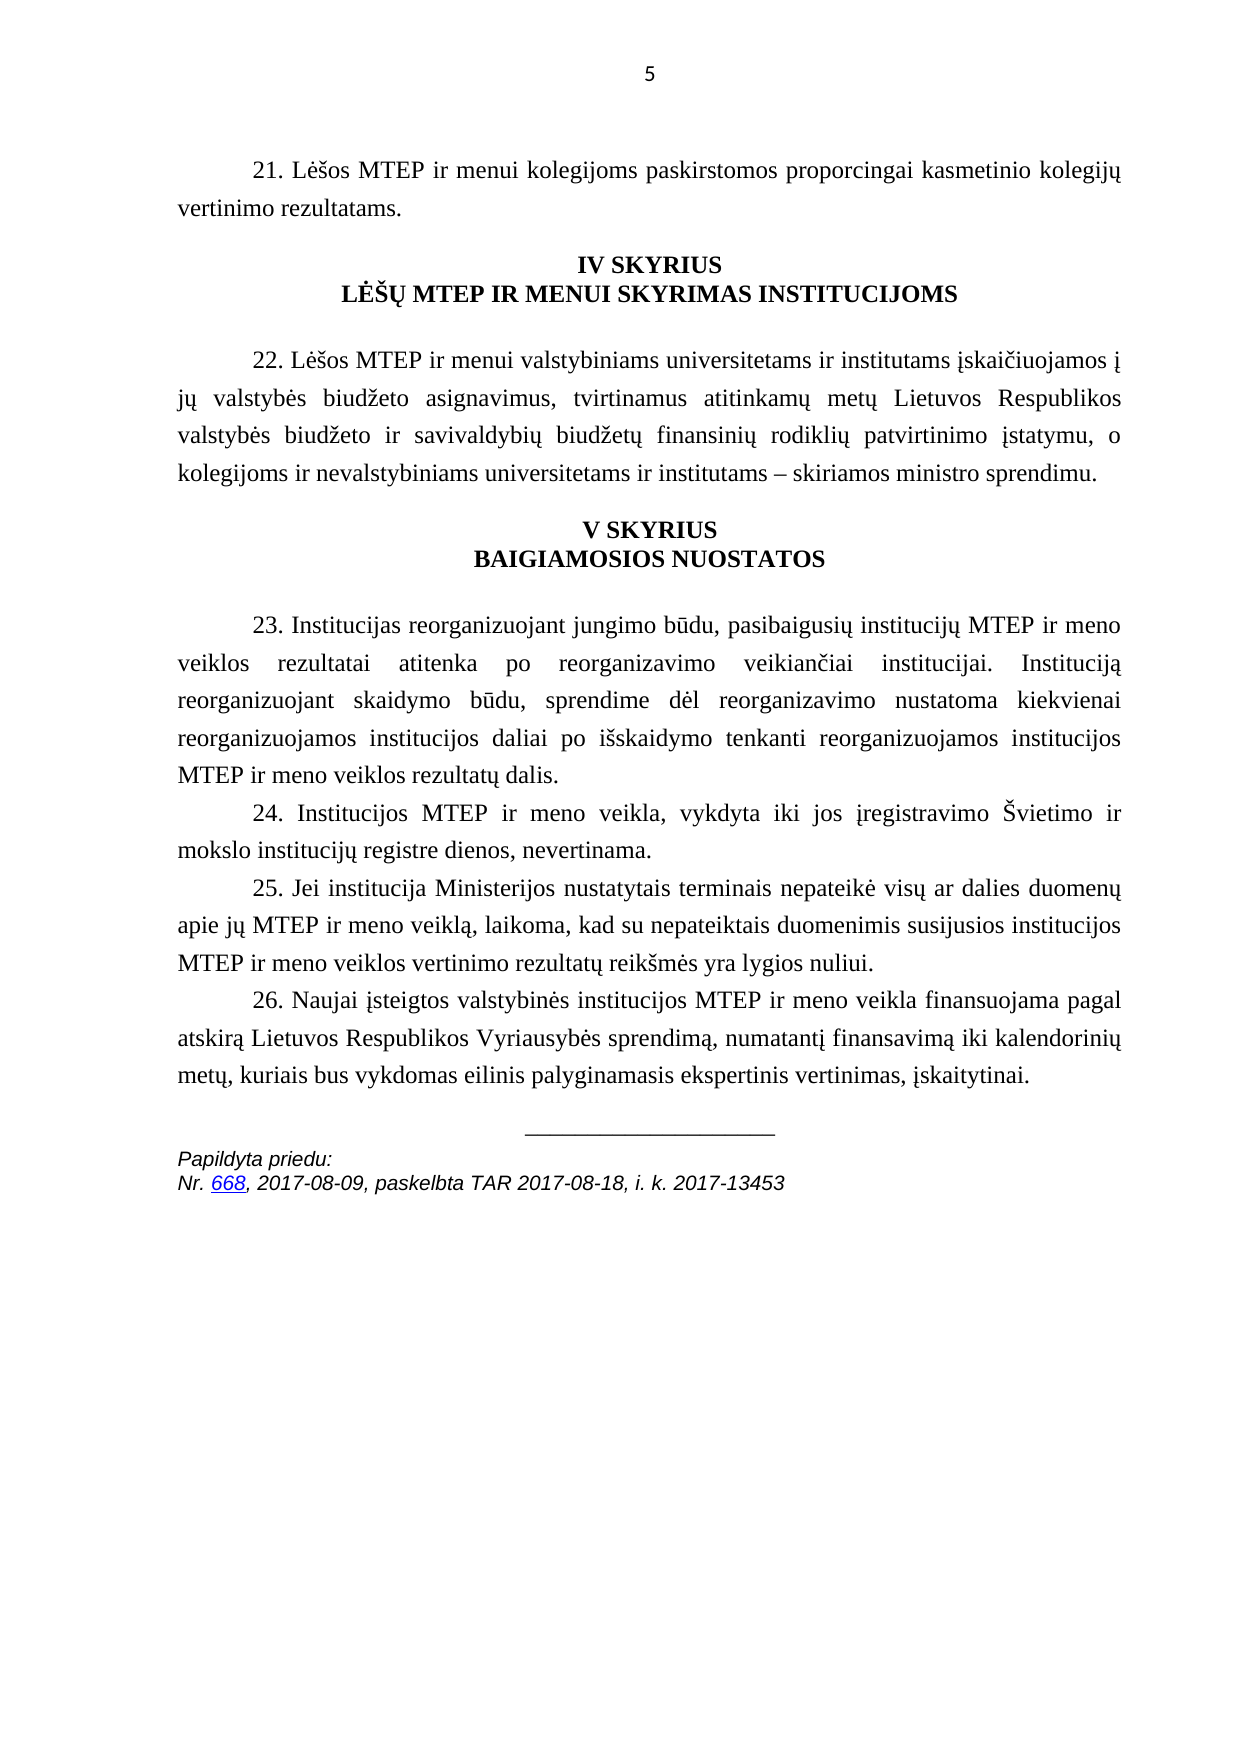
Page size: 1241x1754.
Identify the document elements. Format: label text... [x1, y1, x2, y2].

text Papildyta priedu: [177, 1147, 1122, 1171]
text Nr. 668, 2017-08-09, paskelbta TAR 2017-08-18, i. k. 2017-13453 [177, 1171, 1122, 1195]
text 21. Lėšos MTEP ir menui kolegijoms paskirstomos proporcingai kasmetinio kolegijų vertinimo rezultatams. [177, 147, 1122, 222]
text V SKYRIUS [177, 516, 1122, 544]
text BAIGIAMOSIOS NUOSTATOS [177, 544, 1122, 573]
text –––––––––––––––––––– [177, 1118, 1122, 1147]
text 22. Lėšos MTEP ir menui valstybiniams universitetams ir institutams įskaičiuojamos į jų valstybės biudžeto asignavimus, tvirtinamus atitinkamų metų Lietuvos Respublikos valstybės biudžeto ir savivaldybių biudžetų finansinių rodiklių patvirtinimo įstatymu, o kolegijoms ir nevalstybiniams universitetams ir institutams – skiriamos ministro sprendimu. [177, 337, 1122, 487]
text IV SKYRIUS [177, 251, 1122, 279]
text 24. Institucijos MTEP ir meno veikla, vykdyta iki jos įregistravimo Švietimo ir mokslo institucijų registre dienos, nevertinama. [177, 789, 1122, 864]
text LĖŠŲ MTEP IR MENUI SKYRIMAS INSTITUCIJOMS [177, 279, 1122, 308]
text 23. Institucijas reorganizuojant jungimo būdu, pasibaigusių institucijų MTEP ir meno veiklos rezultatai atitenka po reorganizavimo veikiančiai institucijai. Instituciją reorganizuojant skaidymo būdu, sprendime dėl reorganizavimo nustatoma kiekvienai reorganizuojamos institucijos daliai po išskaidymo tenkanti reorganizuojamos institucijos MTEP ir meno veiklos rezultatų dalis. [177, 602, 1122, 789]
text 25. Jei institucija Ministerijos nustatytais terminais nepateikė visų ar dalies duomenų apie jų MTEP ir meno veiklą, laikoma, kad su nepateiktais duomenimis susijusios institucijos MTEP ir meno veiklos vertinimo rezultatų reikšmės yra lygios nuliui. [177, 864, 1122, 977]
text 26. Naujai įsteigtos valstybinės institucijos MTEP ir meno veikla finansuojama pagal atskirą Lietuvos Respublikos Vyriausybės sprendimą, numatantį finansavimą iki kalendorinių metų, kuriais bus vykdomas eilinis palyginamasis ekspertinis vertinimas, įskaitytinai. [177, 977, 1122, 1089]
